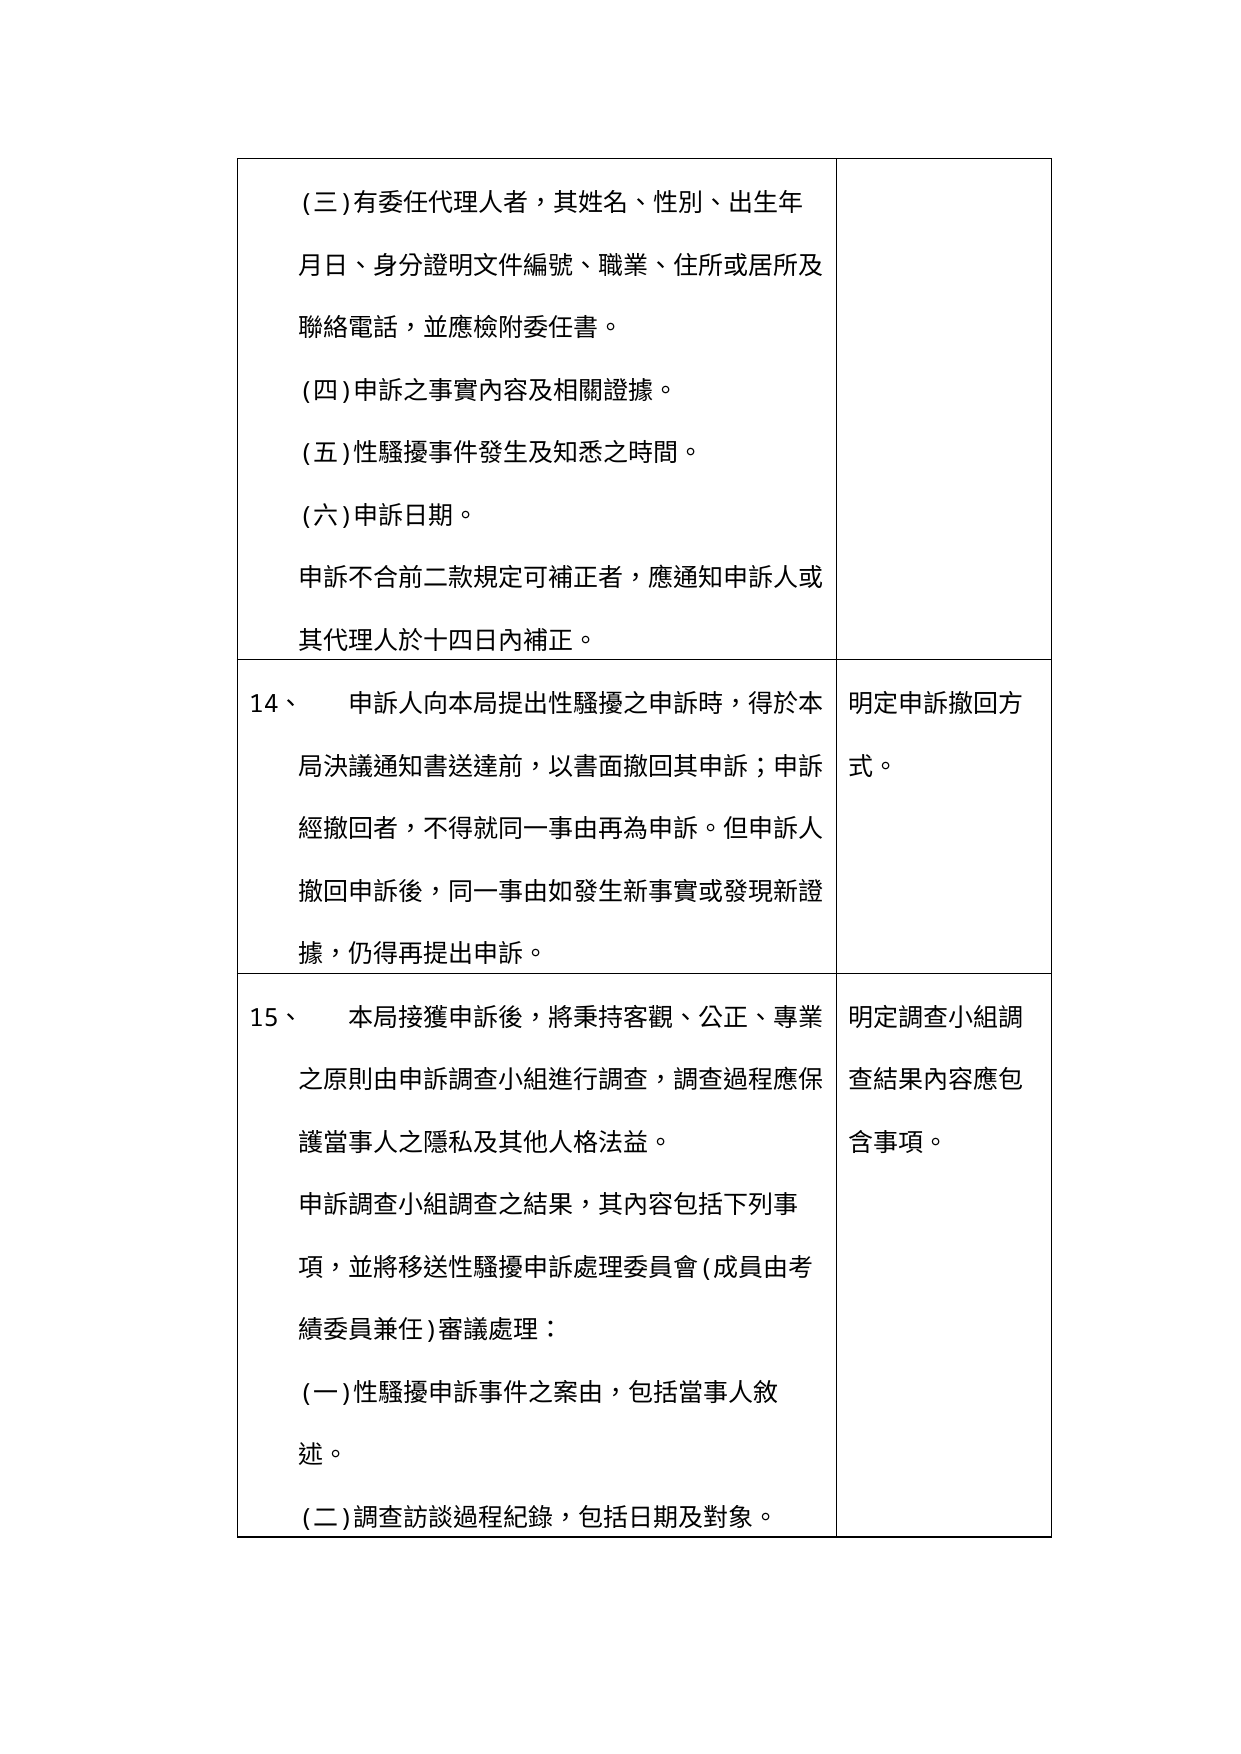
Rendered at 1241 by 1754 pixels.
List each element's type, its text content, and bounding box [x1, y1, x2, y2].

table_cell (三)有委任代理人者，其姓名、性別、出生年月日、身分證明文件編號、職業、住所或居所及聯絡電話，並應檢附委任書。 (四)申訴之事實內容及相關證據。 (五)性騷擾事件發生及知悉之時間。 (六)申訴日期。 申訴不合前二款規定可補正者，應通知申訴人或其代理人於十四日內補正。 [238, 159, 836, 659]
table_cell 申訴人向本局提出性騷擾之申訴時，得於本局決議通知書送達前，以書面撤回其申訴；申訴經撤回者，不得就同一事由再為申訴。但申訴人撤回申訴後，同一事由如發生新事實或發現新證據，仍得再提出申訴。 [238, 660, 836, 973]
table_cell 明定申訴撤回方式。 [837, 660, 1051, 973]
table_cell 明定調查小組調查結果內容應包含事項。 [837, 974, 1051, 1536]
table_cell [837, 159, 1051, 659]
table_cell 本局接獲申訴後，將秉持客觀、公正、專業之原則由申訴調查小組進行調查，調查過程應保護當事人之隱私及其他人格法益。 申訴調查小組調查之結果，其內容包括下列事項，並將移送性騷擾申訴處理委員會(成員由考績委員兼任)審議處理： (一)性騷擾申訴事件之案由，包括當事人敘述。 (二)調查訪談過程紀錄，包括日期及對象。 [238, 974, 836, 1536]
